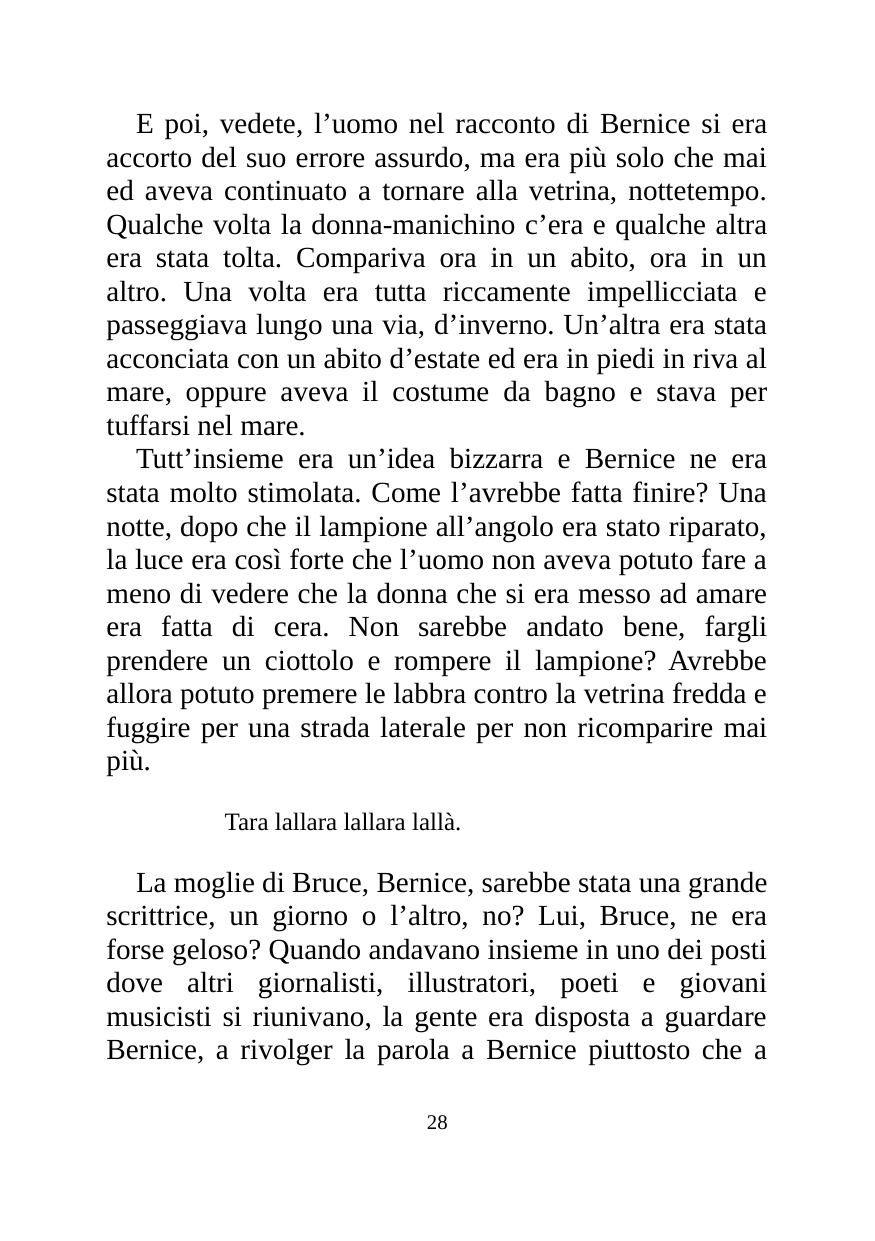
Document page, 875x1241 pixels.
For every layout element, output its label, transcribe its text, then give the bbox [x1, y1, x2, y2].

text Tara lallara lallara lallà. [224, 807, 768, 835]
text E poi, vedete, l’uomo nel racconto di Bernice si era accorto del suo errore assurdo, ma era più solo che mai ed aveva continuato a tornare alla vetrina, nottetempo. Qualche volta la donna-manichino c’era e qualche altra era stata tolta. Compariva ora in un abito, ora in un altro. Una volta era tutta riccamente impellicciata e passeggiava lungo una via, d’inverno. Un’altra era stata acconciata con un abito d’estate ed era in piedi in riva al mare, oppure aveva il costume da bagno e stava per tuffarsi nel mare. [106, 106, 768, 442]
text Tutt’insieme era un’idea bizzarra e Bernice ne era stata molto stimolata. Come l’avrebbe fatta finire? Una notte, dopo che il lampione all’angolo era stato riparato, la luce era così forte che l’uomo non aveva potuto fare a meno di vedere che la donna che si era messo ad amare era fatta di cera. Non sarebbe andato bene, fargli prendere un ciottolo e rompere il lampione? Avrebbe allora potuto premere le labbra contro la vetrina fredda e fuggire per una strada laterale per non ricomparire mai più. [106, 442, 768, 777]
text La moglie di Bruce, Bernice, sarebbe stata una grande scrittrice, un giorno o l’altro, no? Lui, Bruce, ne era forse geloso? Quando andavano insieme in uno dei posti dove altri giornalisti, illustratori, poeti e giovani musicisti si riunivano, la gente era disposta a guardare Bernice, a rivolger la parola a Bernice piuttosto che a [106, 865, 768, 1066]
